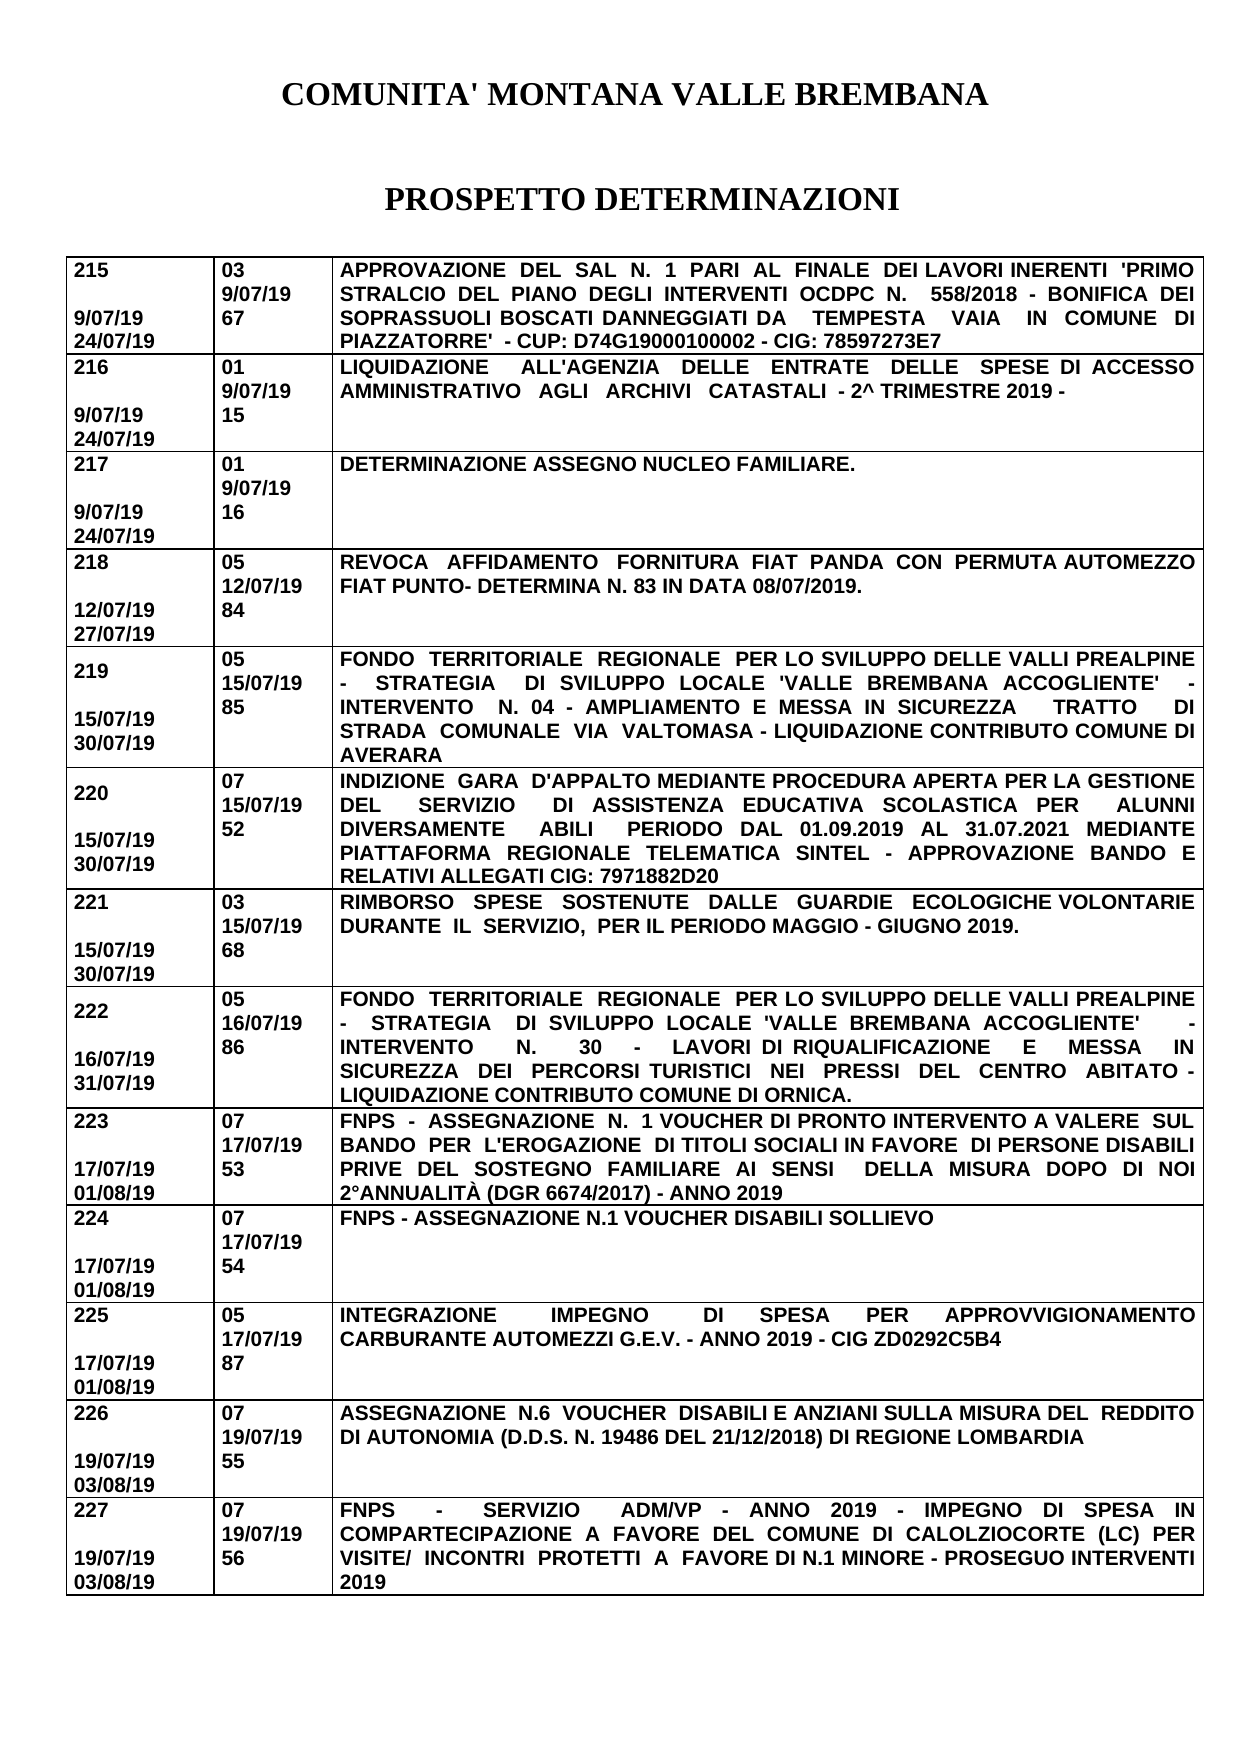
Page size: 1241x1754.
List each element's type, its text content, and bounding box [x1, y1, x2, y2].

table_cell INTEGRAZIONE IMPEGNO DI SPESA PER APPROVVIGIONAMENTO CARBURANTE AUTOMEZZI G.E.V. - ANNO 2019 - CIG ZD0292C5B4 [333, 1303, 1203, 1399]
table_cell DETERMINAZIONE ASSEGNO NUCLEO FAMILIARE. [333, 452, 1203, 548]
table_cell FONDO TERRITORIALE REGIONALE PER LO SVILUPPO DELLE VALLI PREALPINE - STRATEGIA DI SVILUPPO LOCALE 'VALLE BREMBANA ACCOGLIENTE' - INTERVENTO N. 30 - LAVORI DI RIQUALIFICAZIONE E MESSA IN SICUREZZA DEI PERCORSI TURISTICI NEI PRESSI DEL CENTRO ABITATO - LIQUIDAZIONE CONTRIBUTO COMUNE DI ORNICA. [333, 987, 1203, 1107]
table_cell 227 19/07/19 03/08/19 [67, 1498, 213, 1594]
table_cell 05 16/07/19 86 [215, 987, 332, 1107]
table_cell APPROVAZIONE DEL SAL N. 1 PARI AL FINALE DEI LAVORI INERENTI 'PRIMO STRALCIO DEL PIANO DEGLI INTERVENTI OCDPC N. 558/2018 - BONIFICA DEI SOPRASSUOLI BOSCATI DANNEGGIATI DA TEMPESTA VAIA IN COMUNE DI PIAZZATORRE' - CUP: D74G19000100002 - CIG: 78597273E7 [333, 258, 1203, 353]
table_cell FNPS - ASSEGNAZIONE N.1 VOUCHER DISABILI SOLLIEVO [333, 1206, 1203, 1302]
table_cell 03 15/07/19 68 [215, 890, 332, 986]
table_cell 07 19/07/19 56 [215, 1498, 332, 1594]
table_cell FNPS - ASSEGNAZIONE N. 1 VOUCHER DI PRONTO INTERVENTO A VALERE SUL BANDO PER L'EROGAZIONE DI TITOLI SOCIALI IN FAVORE DI PERSONE DISABILI PRIVE DEL SOSTEGNO FAMILIARE AI SENSI DELLA MISURA DOPO DI NOI 2°ANNUALITÀ (DGR 6674/2017) - ANNO 2019 [333, 1109, 1203, 1204]
table_cell 223 17/07/19 01/08/19 [67, 1109, 213, 1204]
table_cell REVOCA AFFIDAMENTO FORNITURA FIAT PANDA CON PERMUTA AUTOMEZZO FIAT PUNTO- DETERMINA N. 83 IN DATA 08/07/2019. [333, 550, 1203, 646]
table_cell 219 15/07/19 30/07/19 [67, 647, 213, 767]
table_cell 221 15/07/19 30/07/19 [67, 890, 213, 986]
table_cell RIMBORSO SPESE SOSTENUTE DALLE GUARDIE ECOLOGICHE VOLONTARIE DURANTE IL SERVIZIO, PER IL PERIODO MAGGIO - GIUGNO 2019. [333, 890, 1203, 986]
table_cell 03 9/07/19 67 [215, 258, 332, 353]
table_cell 224 17/07/19 01/08/19 [67, 1206, 213, 1302]
table_cell 07 15/07/19 52 [215, 768, 332, 888]
table_cell 05 12/07/19 84 [215, 550, 332, 646]
table_cell 07 17/07/19 54 [215, 1206, 332, 1302]
table_cell 05 17/07/19 87 [215, 1303, 332, 1399]
table_cell ASSEGNAZIONE N.6 VOUCHER DISABILI E ANZIANI SULLA MISURA DEL REDDITO DI AUTONOMIA (D.D.S. N. 19486 DEL 21/12/2018) DI REGIONE LOMBARDIA [333, 1401, 1203, 1497]
table_cell INDIZIONE GARA D'APPALTO MEDIANTE PROCEDURA APERTA PER LA GESTIONE DEL SERVIZIO DI ASSISTENZA EDUCATIVA SCOLASTICA PER ALUNNI DIVERSAMENTE ABILI PERIODO DAL 01.09.2019 AL 31.07.2021 MEDIANTE PIATTAFORMA REGIONALE TELEMATICA SINTEL - APPROVAZIONE BANDO E RELATIVI ALLEGATI CIG: 7971882D20 [333, 768, 1203, 888]
table_cell 222 16/07/19 31/07/19 [67, 987, 213, 1107]
table_cell 215 9/07/19 24/07/19 [67, 258, 213, 353]
table_cell 07 19/07/19 55 [215, 1401, 332, 1497]
table_cell 216 9/07/19 24/07/19 [67, 355, 213, 451]
table_cell FONDO TERRITORIALE REGIONALE PER LO SVILUPPO DELLE VALLI PREALPINE - STRATEGIA DI SVILUPPO LOCALE 'VALLE BREMBANA ACCOGLIENTE' - INTERVENTO N. 04 - AMPLIAMENTO E MESSA IN SICUREZZA TRATTO DI STRADA COMUNALE VIA VALTOMASA - LIQUIDAZIONE CONTRIBUTO COMUNE DI AVERARA [333, 647, 1203, 767]
table_cell 218 12/07/19 27/07/19 [67, 550, 213, 646]
table_cell 05 15/07/19 85 [215, 647, 332, 767]
table_cell 225 17/07/19 01/08/19 [67, 1303, 213, 1399]
table_cell 217 9/07/19 24/07/19 [67, 452, 213, 548]
table_cell LIQUIDAZIONE ALL'AGENZIA DELLE ENTRATE DELLE SPESE DI ACCESSO AMMINISTRATIVO AGLI ARCHIVI CATASTALI - 2^ TRIMESTRE 2019 - [333, 355, 1203, 451]
table_cell 01 9/07/19 15 [215, 355, 332, 451]
table_cell FNPS - SERVIZIO ADM/VP - ANNO 2019 - IMPEGNO DI SPESA IN COMPARTECIPAZIONE A FAVORE DEL COMUNE DI CALOLZIOCORTE (LC) PER VISITE/ INCONTRI PROTETTI A FAVORE DI N.1 MINORE - PROSEGUO INTERVENTI 2019 [333, 1498, 1203, 1594]
table_cell 07 17/07/19 53 [215, 1109, 332, 1204]
table_cell 220 15/07/19 30/07/19 [67, 768, 213, 888]
table_cell 226 19/07/19 03/08/19 [67, 1401, 213, 1497]
table_cell 01 9/07/19 16 [215, 452, 332, 548]
